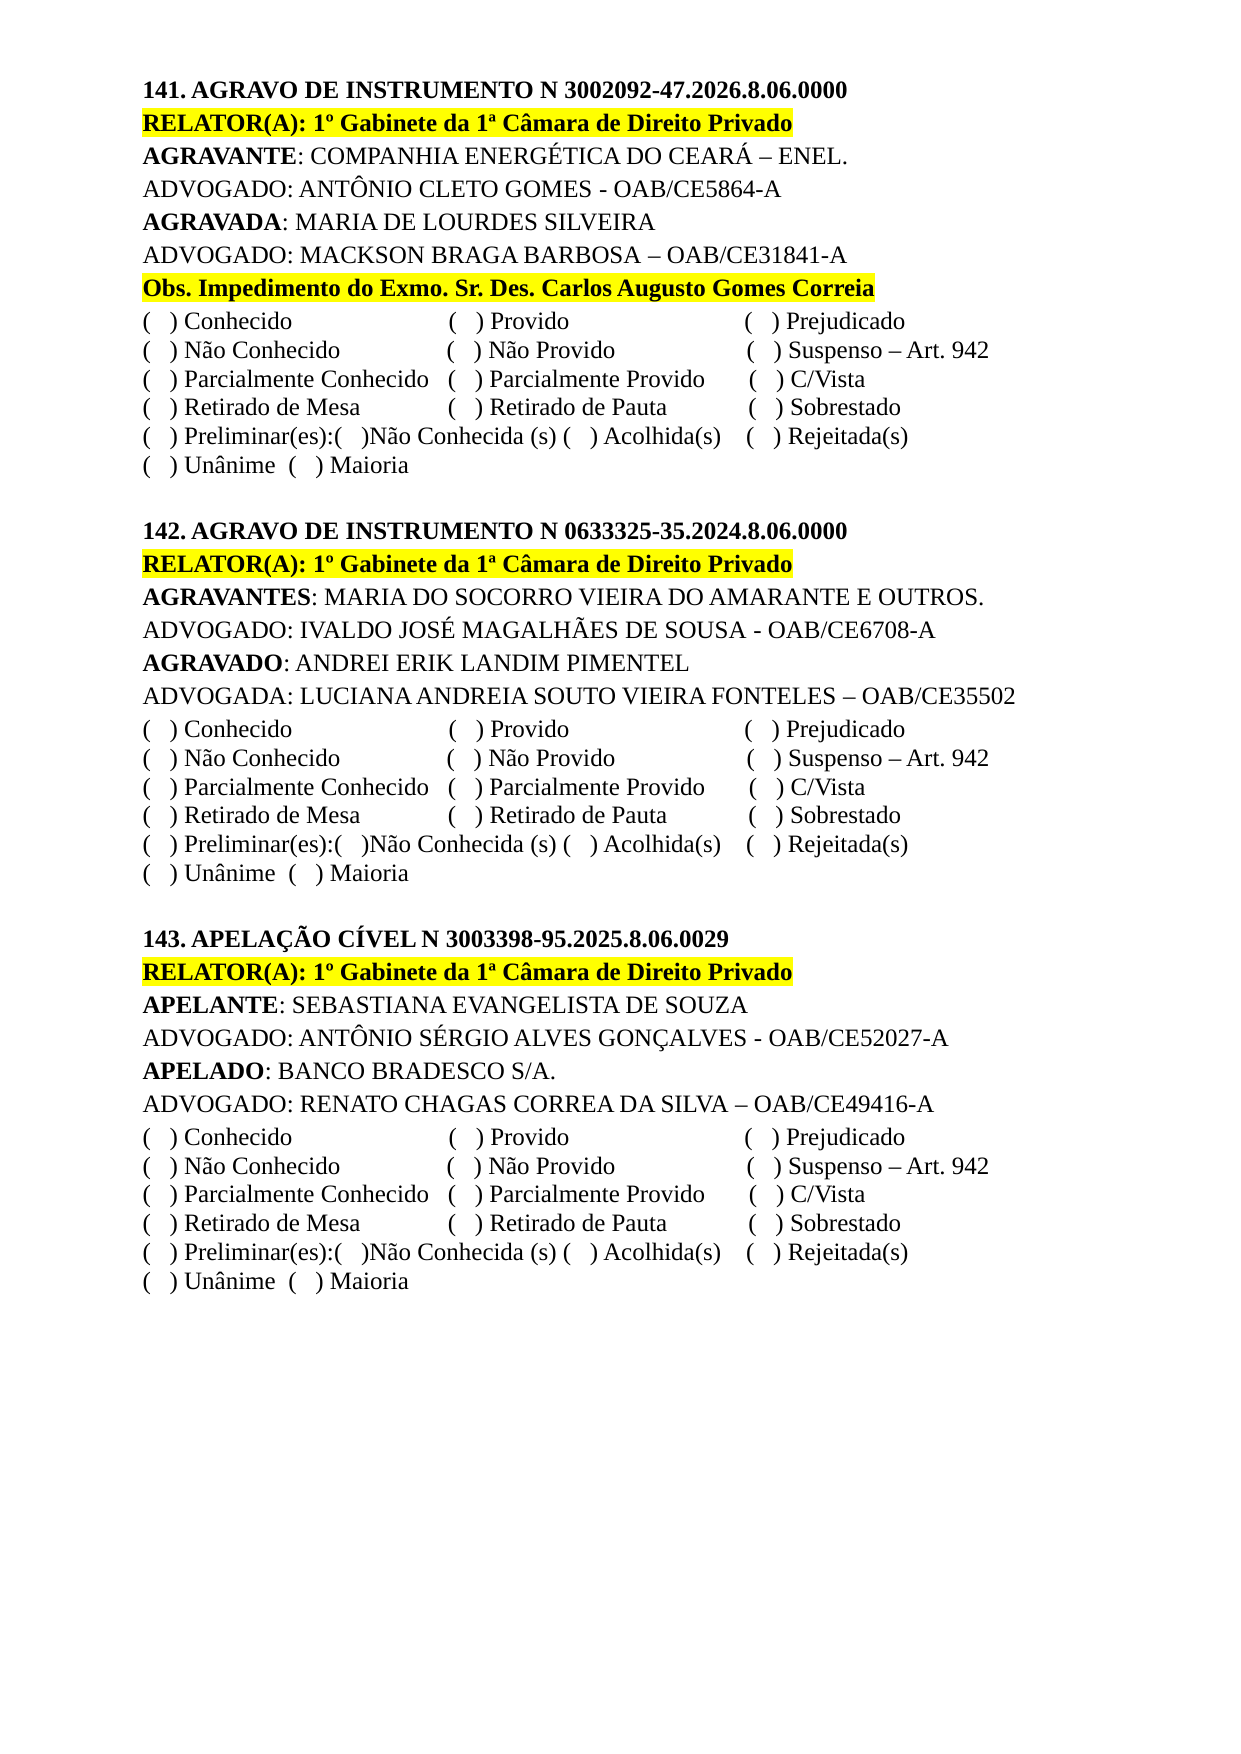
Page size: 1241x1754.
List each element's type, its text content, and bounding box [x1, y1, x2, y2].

text ( ) Não Conhecido ( ) Não Provido ( ) Suspenso – Art. 942 [142, 743, 1158, 772]
text ( ) Conhecido ( ) Provido ( ) Prejudicado [142, 1122, 1141, 1151]
text ( ) Unânime ( ) Maioria [142, 1266, 1141, 1361]
text Obs. Impedimento do Exmo. Sr. Des. Carlos Augusto Gomes Correia [142, 273, 1141, 302]
text ( ) Conhecido ( ) Provido ( ) Prejudicado [142, 714, 1141, 743]
text ( ) Unânime ( ) Maioria 142. AGRAVO DE INSTRUMENTO N 0633325-35.2024.8.06.0000 RELATOR(A): 1º Gabinete da 1ª Câmara de Direito Privado AGRAVANTES: MARIA DO SOCORRO VIEIRA DO AMARANTE E OUTROS. ADVOGADO: IVALDO JOSÉ MAGALHÃES DE SOUSA - OAB/CE6708-A AGRAVADO: ANDREI ERIK LANDIM PIMENTEL ADVOGADA: LUCIANA ANDREIA SOUTO VIEIRA FONTELES – OAB/CE35502 [142, 450, 1141, 710]
text ( ) Retirado de Mesa ( ) Retirado de Pauta ( ) Sobrestado [142, 392, 1158, 421]
text ( ) Preliminar(es):( )Não Conhecida (s) ( ) Acolhida(s) ( ) Rejeitada(s) [142, 829, 1158, 858]
text ( ) Parcialmente Conhecido ( ) Parcialmente Provido ( ) C/Vista [142, 1179, 1158, 1208]
text ( ) Preliminar(es):( )Não Conhecida (s) ( ) Acolhida(s) ( ) Rejeitada(s) [142, 421, 1158, 450]
text ( ) Unânime ( ) Maioria 143. APELAÇÃO CÍVEL N 3003398-95.2025.8.06.0029 RELATOR(A): 1º Gabinete da 1ª Câmara de Direito Privado APELANTE: SEBASTIANA EVANGELISTA DE SOUZA ADVOGADO: ANTÔNIO SÉRGIO ALVES GONÇALVES - OAB/CE52027-A APELADO: BANCO BRADESCO S/A. ADVOGADO: RENATO CHAGAS CORREA DA SILVA – OAB/CE49416-A [142, 858, 1141, 1118]
text ( ) Parcialmente Conhecido ( ) Parcialmente Provido ( ) C/Vista [142, 364, 1158, 392]
text ( ) Retirado de Mesa ( ) Retirado de Pauta ( ) Sobrestado [142, 800, 1158, 829]
text 141. AGRAVO DE INSTRUMENTO N 3002092-47.2026.8.06.0000 RELATOR(A): 1º Gabinete da 1ª Câmara de Direito Privado AGRAVANTE: COMPANHIA ENERGÉTICA DO CEARÁ – ENEL. ADVOGADO: ANTÔNIO CLETO GOMES - OAB/CE5864-A AGRAVADA: MARIA DE LOURDES SILVEIRA ADVOGADO: MACKSON BRAGA BARBOSA – OAB/CE31841-A [142, 75, 1141, 269]
text ( ) Preliminar(es):( )Não Conhecida (s) ( ) Acolhida(s) ( ) Rejeitada(s) [142, 1237, 1158, 1266]
text ( ) Conhecido ( ) Provido ( ) Prejudicado [142, 306, 1141, 335]
text ( ) Não Conhecido ( ) Não Provido ( ) Suspenso – Art. 942 [142, 1151, 1158, 1179]
text ( ) Não Conhecido ( ) Não Provido ( ) Suspenso – Art. 942 [142, 335, 1158, 364]
text ( ) Parcialmente Conhecido ( ) Parcialmente Provido ( ) C/Vista [142, 772, 1158, 800]
text ( ) Retirado de Mesa ( ) Retirado de Pauta ( ) Sobrestado [142, 1208, 1158, 1237]
